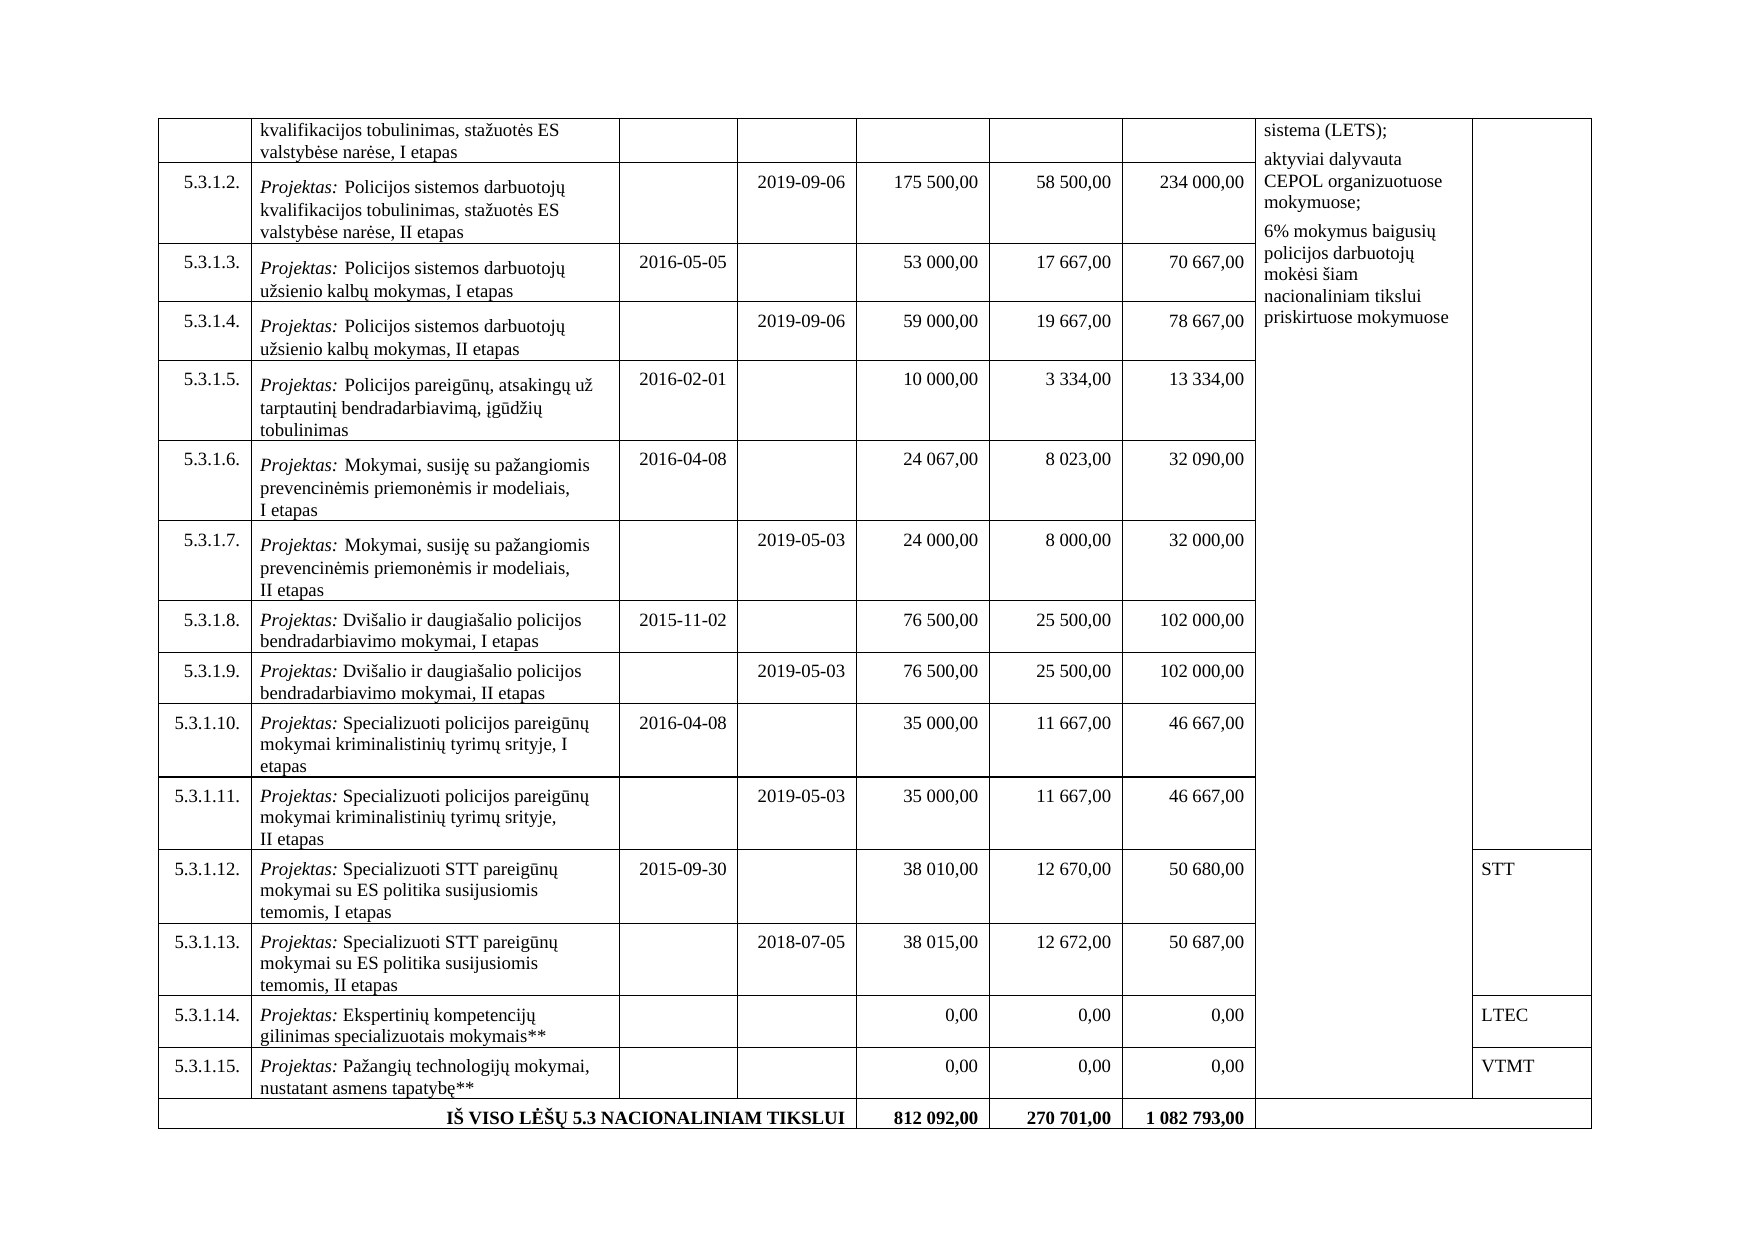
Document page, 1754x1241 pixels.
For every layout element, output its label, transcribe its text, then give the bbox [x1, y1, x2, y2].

table_cell [620, 996, 737, 1047]
table_cell Projektas: Dvišalio ir daugiašalio policijos bendradarbiavimo mokymai, II etapas [252, 653, 619, 703]
table_cell Projektas: Specializuoti STT pareigūnų mokymai su ES politika susijusiomis temomis, II etapas [252, 924, 619, 995]
table_cell 102 000,00 [1123, 601, 1255, 652]
table_cell Projektas: Pažangių technologijų mokymai, nustatant asmens tapatybę** [252, 1048, 619, 1098]
table_cell 5.3.1.9. [159, 653, 251, 703]
table_cell [620, 163, 737, 242]
table_cell 5.3.1.6. [159, 441, 251, 520]
table_cell 8 000,00 [990, 521, 1122, 600]
table_cell 38 010,00 [857, 850, 989, 922]
table_cell VTMT [1473, 1048, 1591, 1098]
table_cell 2015-11-02 [620, 601, 737, 652]
table_cell [159, 119, 251, 162]
table_cell 3 334,00 [990, 361, 1122, 440]
table_cell 12 670,00 [990, 850, 1122, 922]
table_cell [1123, 119, 1255, 162]
table_cell 17 667,00 [990, 244, 1122, 301]
table_cell 19 667,00 [990, 302, 1122, 360]
table_cell 25 500,00 [990, 653, 1122, 703]
table_cell [738, 601, 856, 652]
table_cell 5.3.1.3. [159, 244, 251, 301]
table_cell 2019-05-03 [738, 778, 856, 849]
table_cell 12 672,00 [990, 924, 1122, 995]
table_cell 10 000,00 [857, 361, 989, 440]
table_cell 102 000,00 [1123, 653, 1255, 703]
table_cell Projektas: Policijos sistemos darbuotojų užsienio kalbų mokymas, II etapas [252, 302, 619, 360]
table_cell Projektas: Specializuoti policijos pareigūnų mokymai kriminalistinių tyrimų srityje, I etapas [252, 704, 619, 776]
table_cell Projektas: Mokymai, susiję su pažangiomis prevencinėmis priemonėmis ir modeliais, I etapas [252, 441, 619, 520]
table_cell Projektas: Ekspertinių kompetencijų gilinimas specializuotais mokymais** [252, 996, 619, 1047]
table_cell [620, 1048, 737, 1098]
table_cell 5.3.1.7. [159, 521, 251, 600]
table_cell [620, 653, 737, 703]
table_cell 76 500,00 [857, 601, 989, 652]
table_cell 24 067,00 [857, 441, 989, 520]
table_cell Projektas: Specializuoti STT pareigūnų mokymai su ES politika susijusiomis temomis, I etapas [252, 850, 619, 922]
table_cell STT [1473, 850, 1591, 995]
table_cell 5.3.1.8. [159, 601, 251, 652]
table_cell IŠ VISO LĖŠŲ 5.3 NACIONALINIAM TIKSLUI [159, 1099, 856, 1128]
table_cell 0,00 [1123, 1048, 1255, 1098]
table_cell Projektas: Policijos sistemos darbuotojų užsienio kalbų mokymas, I etapas [252, 244, 619, 301]
table_cell [620, 924, 737, 995]
table_cell 13 334,00 [1123, 361, 1255, 440]
table_cell 8 023,00 [990, 441, 1122, 520]
table_cell 35 000,00 [857, 704, 989, 776]
table_cell [738, 441, 856, 520]
table_cell 11 667,00 [990, 778, 1122, 849]
table_cell Projektas: Dvišalio ir daugiašalio policijos bendradarbiavimo mokymai, I etapas [252, 601, 619, 652]
table_cell Projektas: Mokymai, susiję su pažangiomis prevencinėmis priemonėmis ir modeliais, II etapas [252, 521, 619, 600]
table_cell 2019-05-03 [738, 521, 856, 600]
table_cell [620, 778, 737, 849]
table_cell 76 500,00 [857, 653, 989, 703]
table_cell 2016-05-05 [620, 244, 737, 301]
table_cell 0,00 [857, 1048, 989, 1098]
table_cell 270 701,00 [990, 1099, 1122, 1128]
table_cell 50 687,00 [1123, 924, 1255, 995]
table_cell 1 082 793,00 [1123, 1099, 1255, 1128]
table_cell 46 667,00 [1123, 704, 1255, 776]
table_cell 5.3.1.5. [159, 361, 251, 440]
table_cell 5.3.1.11. [159, 778, 251, 849]
table_cell [738, 1048, 856, 1098]
table_cell 46 667,00 [1123, 778, 1255, 849]
table_cell 0,00 [1123, 996, 1255, 1047]
table_cell Projektas: Policijos pareigūnų, atsakingų už tarptautinį bendradarbiavimą, įgūdžių tobulinimas [252, 361, 619, 440]
table_cell 2019-09-06 [738, 163, 856, 242]
table_cell 2016-04-08 [620, 441, 737, 520]
table_cell Projektas: Specializuoti policijos pareigūnų mokymai kriminalistinių tyrimų srityje, II etapas [252, 778, 619, 849]
table_cell LTEC [1473, 996, 1591, 1047]
table_cell [1256, 1099, 1591, 1128]
table_cell [620, 521, 737, 600]
table_cell [738, 361, 856, 440]
table_cell [990, 119, 1122, 162]
table_cell 2016-02-01 [620, 361, 737, 440]
table_cell [857, 119, 989, 162]
table_cell 25 500,00 [990, 601, 1122, 652]
table_cell 32 000,00 [1123, 521, 1255, 600]
table_cell 5.3.1.2. [159, 163, 251, 242]
table_cell 11 667,00 [990, 704, 1122, 776]
table_cell 812 092,00 [857, 1099, 989, 1128]
table_cell [738, 850, 856, 922]
table_cell 234 000,00 [1123, 163, 1255, 242]
table_cell 5.3.1.13. [159, 924, 251, 995]
table_cell [738, 119, 856, 162]
table_cell 2019-05-03 [738, 653, 856, 703]
table_cell 24 000,00 [857, 521, 989, 600]
table_cell [738, 996, 856, 1047]
table_cell 5.3.1.14. [159, 996, 251, 1047]
table_cell 2015-09-30 [620, 850, 737, 922]
table_cell 50 680,00 [1123, 850, 1255, 922]
table_cell 78 667,00 [1123, 302, 1255, 360]
table_cell 53 000,00 [857, 244, 989, 301]
table_cell 32 090,00 [1123, 441, 1255, 520]
table_cell 5.3.1.4. [159, 302, 251, 360]
table_cell 175 500,00 [857, 163, 989, 242]
table_cell [620, 302, 737, 360]
table_cell 2018-07-05 [738, 924, 856, 995]
table_cell 70 667,00 [1123, 244, 1255, 301]
table_cell [1473, 119, 1591, 849]
table_cell sistema (LETS); aktyviai dalyvauta CEPOL organizuotuose mokymuose; 6% mokymus baigusių policijos darbuotojų mokėsi šiam nacionaliniam tikslui priskirtuose mokymuose [1256, 119, 1472, 1098]
table_cell 0,00 [990, 1048, 1122, 1098]
table_cell 2019-09-06 [738, 302, 856, 360]
table_cell 35 000,00 [857, 778, 989, 849]
table_cell 59 000,00 [857, 302, 989, 360]
table_cell 5.3.1.12. [159, 850, 251, 922]
table_cell [620, 119, 737, 162]
table_cell 5.3.1.10. [159, 704, 251, 776]
table_cell [738, 244, 856, 301]
table_cell 2016-04-08 [620, 704, 737, 776]
table_cell 0,00 [857, 996, 989, 1047]
table_cell Projektas: Policijos sistemos darbuotojų kvalifikacijos tobulinimas, stažuotės ES valstybėse narėse, II etapas [252, 163, 619, 242]
table_cell 0,00 [990, 996, 1122, 1047]
table_cell [738, 704, 856, 776]
table_cell 58 500,00 [990, 163, 1122, 242]
table_cell kvalifikacijos tobulinimas, stažuotės ES valstybėse narėse, I etapas [252, 119, 619, 162]
table_cell 38 015,00 [857, 924, 989, 995]
table_cell 5.3.1.15. [159, 1048, 251, 1098]
